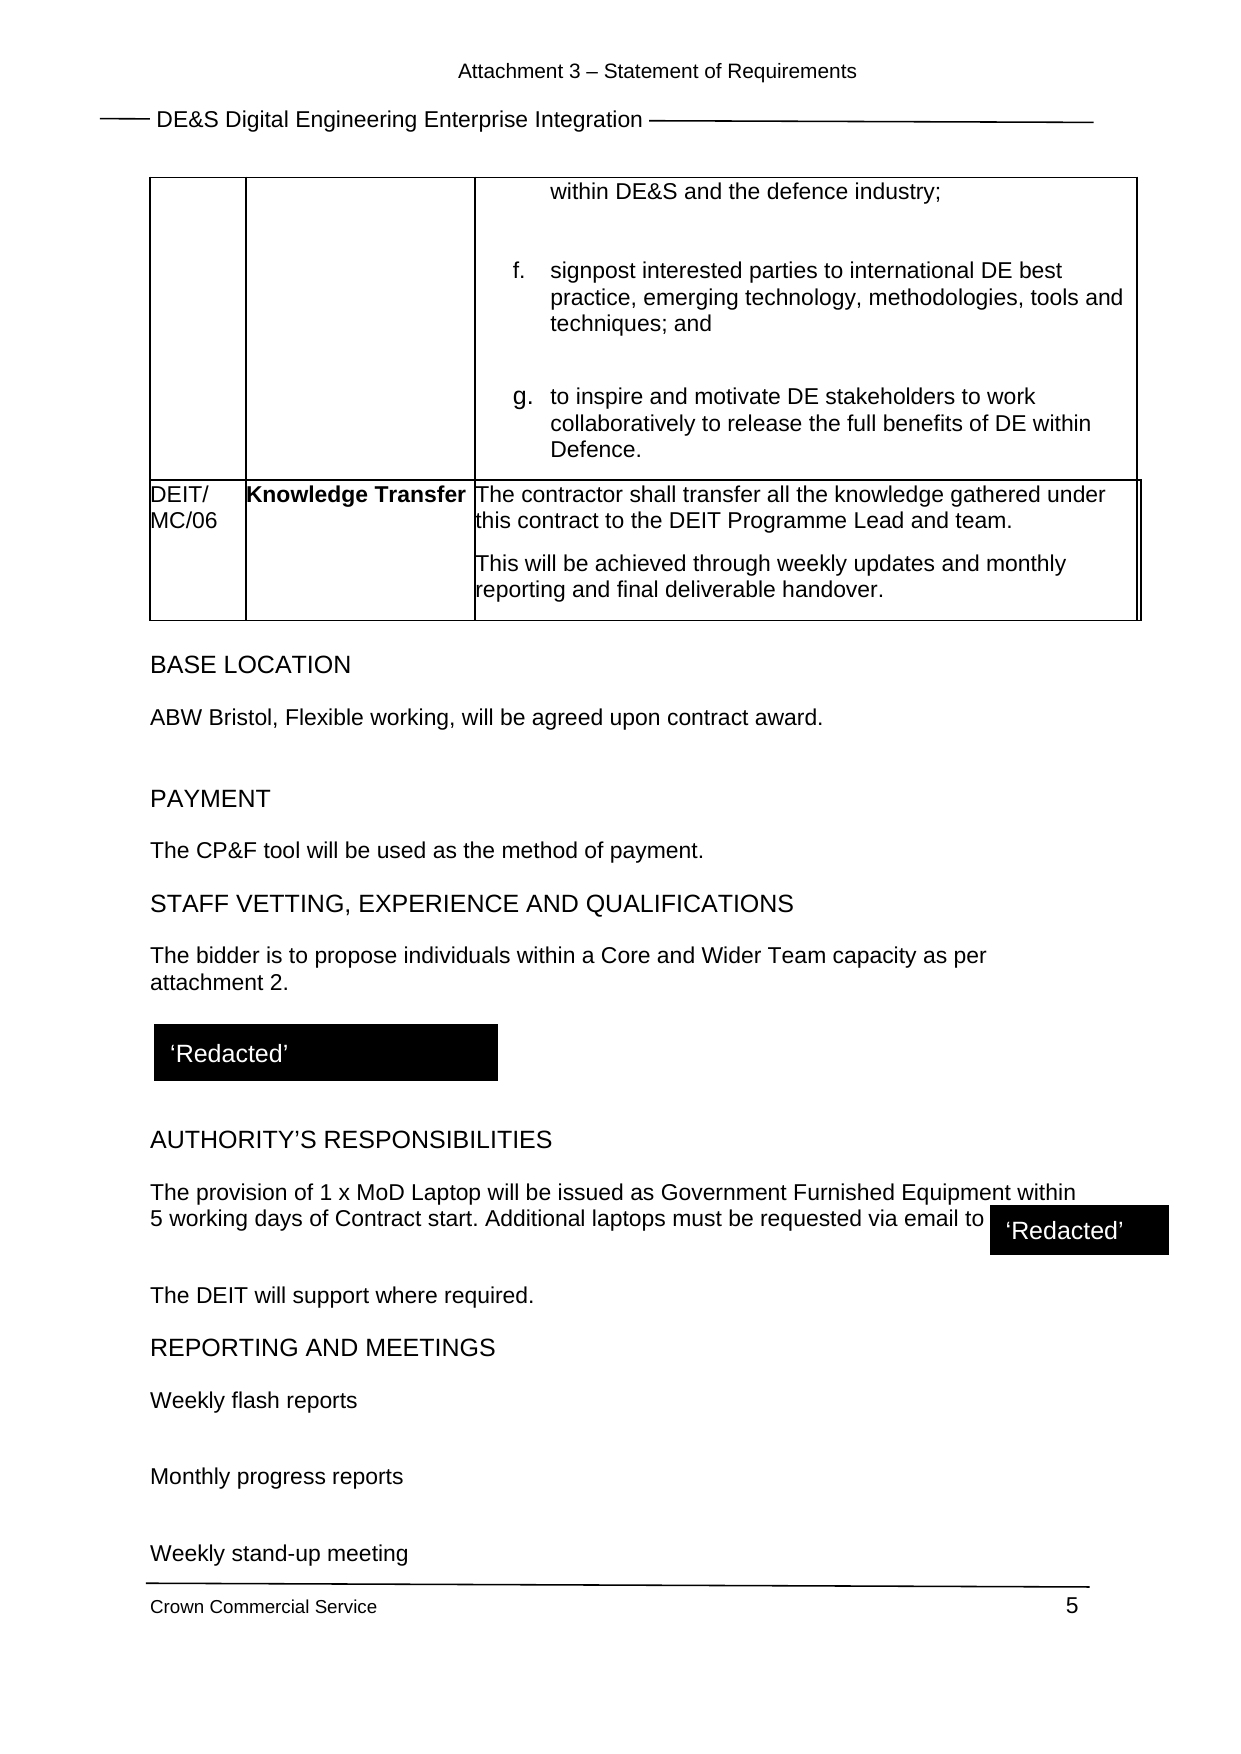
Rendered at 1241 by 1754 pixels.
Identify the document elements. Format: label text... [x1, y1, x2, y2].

table_cell [247, 178, 474, 479]
table_cell within DE&S and the defence industry; signpost interested parties to international DE best practice, emerging technology, methodologies, tools and techniques; and to inspire and motivate DE stakeholders to work collaboratively to release the full benefits of DE within Defence. [476, 178, 1136, 479]
table_cell [1142, 479, 1240, 619]
table_cell Knowledge Transfer [247, 481, 474, 619]
subtitle STAFF VETTING, EXPERIENCE AND QUALIFICATIONS [150, 889, 1090, 917]
table_cell [151, 178, 245, 479]
text The provision of 1 x MoD Laptop will be issued as Government Furnished Equipment within 5 working days of Contract start. Additional laptops must be requested via email to [150, 1179, 1090, 1232]
subtitle BASE LOCATION [150, 650, 1090, 678]
text The CP&F tool will be used as the method of payment. [150, 837, 1090, 864]
subtitle REPORTING AND MEETINGS [150, 1333, 1090, 1362]
text The bidder is to propose individuals within a Core and Wider Team capacity as per attachment 2. [150, 942, 1090, 995]
table_cell [1141, 177, 1240, 479]
subtitle AUTHORITY’S RESPONSIBILITIES [150, 1125, 1090, 1154]
subtitle PAYMENT [150, 784, 1090, 812]
text The DEIT will support where required. [150, 1282, 1090, 1308]
text ABW Bristol, Flexible working, will be agreed upon contract award. [150, 703, 1090, 730]
text Weekly stand-up meeting [150, 1539, 1090, 1566]
table_cell DEIT/MC/06 [151, 481, 245, 619]
text Weekly flash reports [150, 1387, 1090, 1413]
text Monthly progress reports [150, 1463, 1090, 1489]
table_cell The contractor shall transfer all the knowledge gathered under this contract to the DEIT Programme Lead and team. This will be achieved through weekly updates and monthly reporting and final deliverable handover. [476, 481, 1136, 619]
